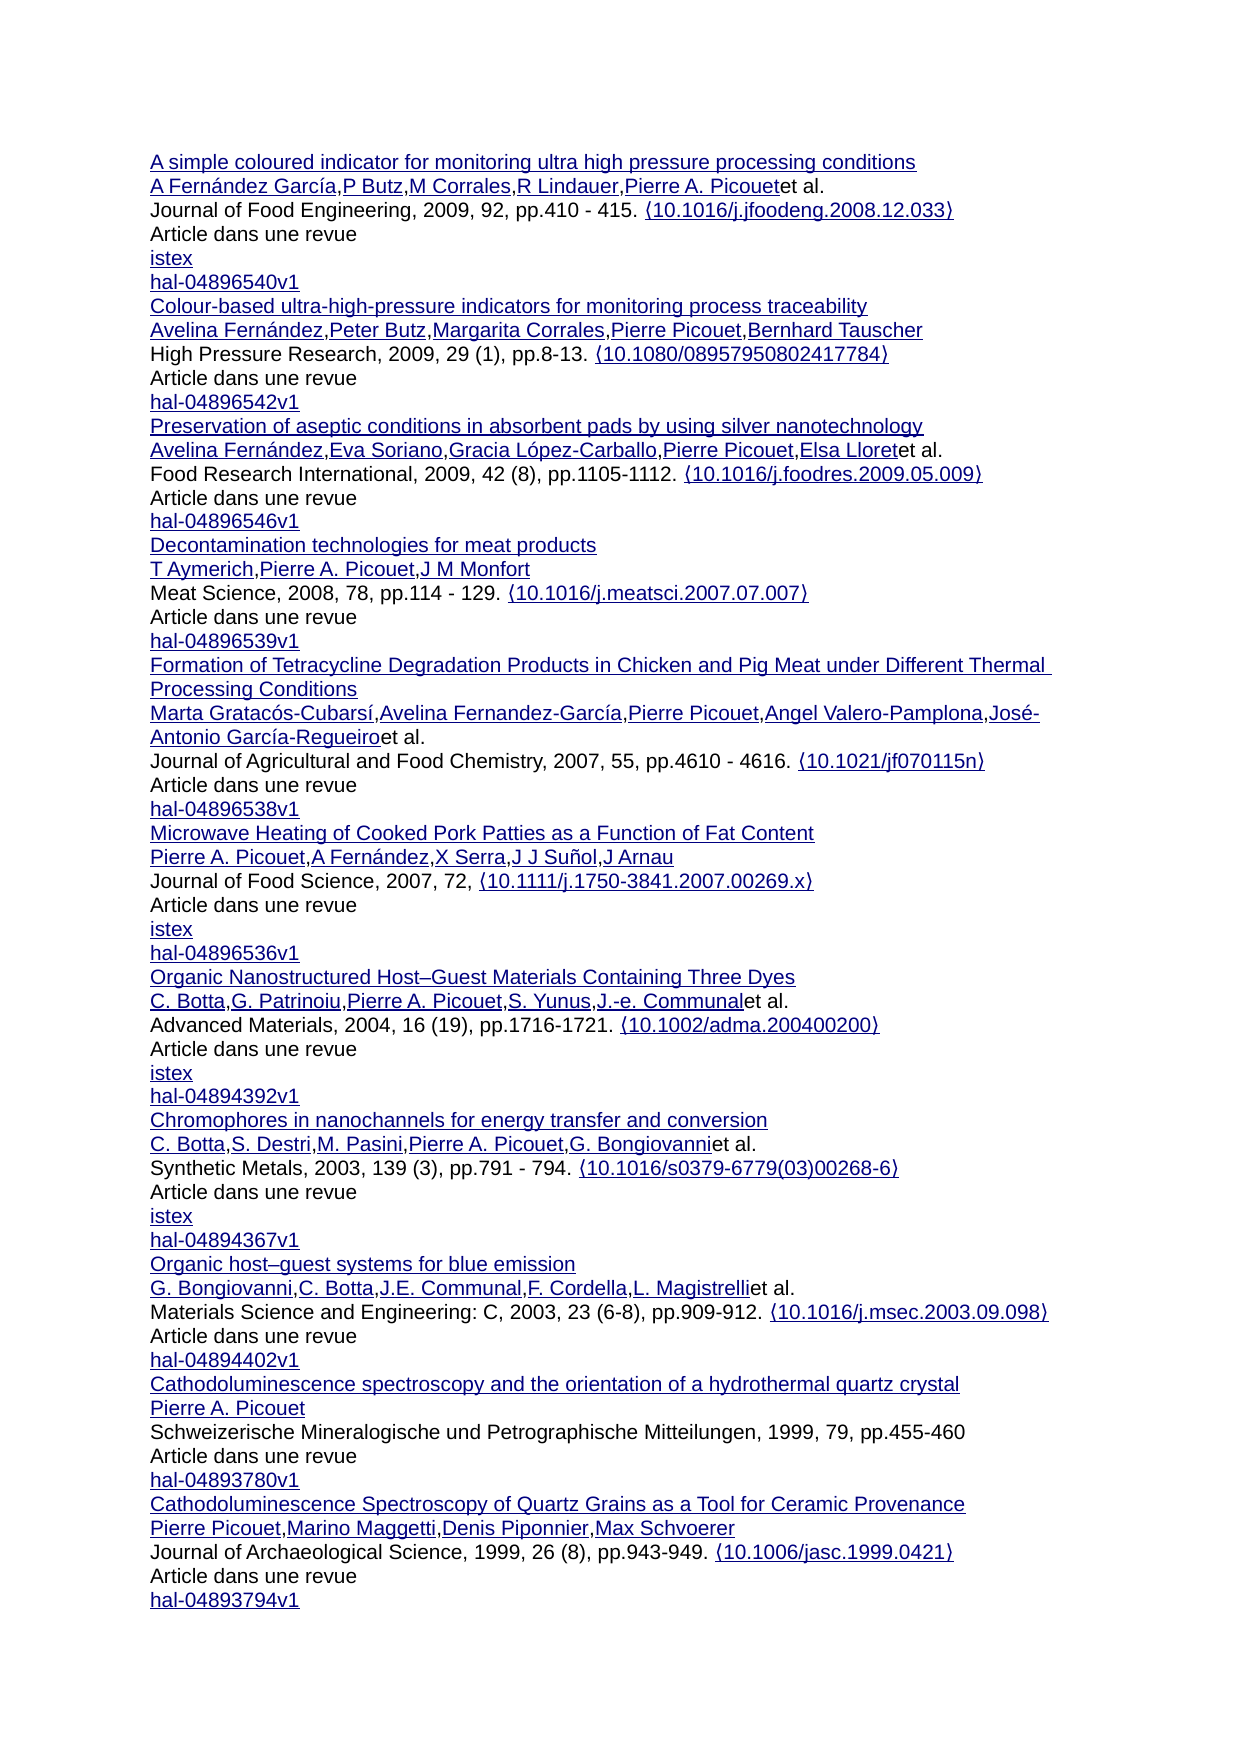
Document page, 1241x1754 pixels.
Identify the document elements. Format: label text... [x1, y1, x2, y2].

table_cell Organic host–guest systems for blue emission G. Bongiovanni,C. Botta,J.E. Communal,F. Cordella,L. Magistrelliet al. Materials Science and Engineering: C, 2003, 23 (6-8), pp.909-912. ⟨10.1016/j.msec.2003.09.098⟩ Article dans une revue hal-04894402v1 [150, 1252, 1090, 1372]
table_cell Cathodoluminescence Spectroscopy of Quartz Grains as a Tool for Ceramic Provenance Pierre Picouet,Marino Maggetti,Denis Piponnier,Max Schvoerer Journal of Archaeological Science, 1999, 26 (8), pp.943-949. ⟨10.1006/jasc.1999.0421⟩ Article dans une revue hal-04893794v1 [150, 1492, 1090, 1611]
table_cell Cathodoluminescence spectroscopy and the orientation of a hydrothermal quartz crystal Pierre A. Picouet Schweizerische Mineralogische und Petrographische Mitteilungen, 1999, 79, pp.455-460 Article dans une revue hal-04893780v1 [150, 1372, 1090, 1492]
table_cell Colour-based ultra-high-pressure indicators for monitoring process traceability Avelina Fernández,Peter Butz,Margarita Corrales,Pierre Picouet,Bernhard Tauscher High Pressure Research, 2009, 29 (1), pp.8-13. ⟨10.1080/08957950802417784⟩ Article dans une revue hal-04896542v1 [150, 294, 1090, 413]
table_cell Formation of Tetracycline Degradation Products in Chicken and Pig Meat under Different Thermal Processing Conditions Marta Gratacós-Cubarsí,Avelina Fernandez-García,Pierre Picouet,Angel Valero-Pamplona,José-Antonio García-Regueiroet al. Journal of Agricultural and Food Chemistry, 2007, 55, pp.4610 - 4616. ⟨10.1021/jf070115n⟩ Article dans une revue hal-04896538v1 [150, 653, 1090, 821]
table_cell Decontamination technologies for meat products T Aymerich,Pierre A. Picouet,J M Monfort Meat Science, 2008, 78, pp.114 - 129. ⟨10.1016/j.meatsci.2007.07.007⟩ Article dans une revue hal-04896539v1 [150, 533, 1090, 653]
table_cell Chromophores in nanochannels for energy transfer and conversion C. Botta,S. Destri,M. Pasini,Pierre A. Picouet,G. Bongiovanniet al. Synthetic Metals, 2003, 139 (3), pp.791 - 794. ⟨10.1016/s0379-6779(03)00268-6⟩ Article dans une revue istex hal-04894367v1 [150, 1108, 1090, 1252]
table_cell A simple coloured indicator for monitoring ultra high pressure processing conditions A Fernández García,P Butz,M Corrales,R Lindauer,Pierre A. Picouetet al. Journal of Food Engineering, 2009, 92, pp.410 - 415. ⟨10.1016/j.jfoodeng.2008.12.033⟩ Article dans une revue istex hal-04896540v1 [150, 150, 1090, 294]
table_cell Organic Nanostructured Host–Guest Materials Containing Three Dyes C. Botta,G. Patrinoiu,Pierre A. Picouet,S. Yunus,J.‐e. Communalet al. Advanced Materials, 2004, 16 (19), pp.1716-1721. ⟨10.1002/adma.200400200⟩ Article dans une revue istex hal-04894392v1 [150, 965, 1090, 1108]
table_cell Preservation of aseptic conditions in absorbent pads by using silver nanotechnology Avelina Fernández,Eva Soriano,Gracia López-Carballo,Pierre Picouet,Elsa Lloretet al. Food Research International, 2009, 42 (8), pp.1105-1112. ⟨10.1016/j.foodres.2009.05.009⟩ Article dans une revue hal-04896546v1 [150, 414, 1090, 533]
table_cell Microwave Heating of Cooked Pork Patties as a Function of Fat Content Pierre A. Picouet,A Fernández,X Serra,J J Suñol,J Arnau Journal of Food Science, 2007, 72, ⟨10.1111/j.1750-3841.2007.00269.x⟩ Article dans une revue istex hal-04896536v1 [150, 821, 1090, 964]
